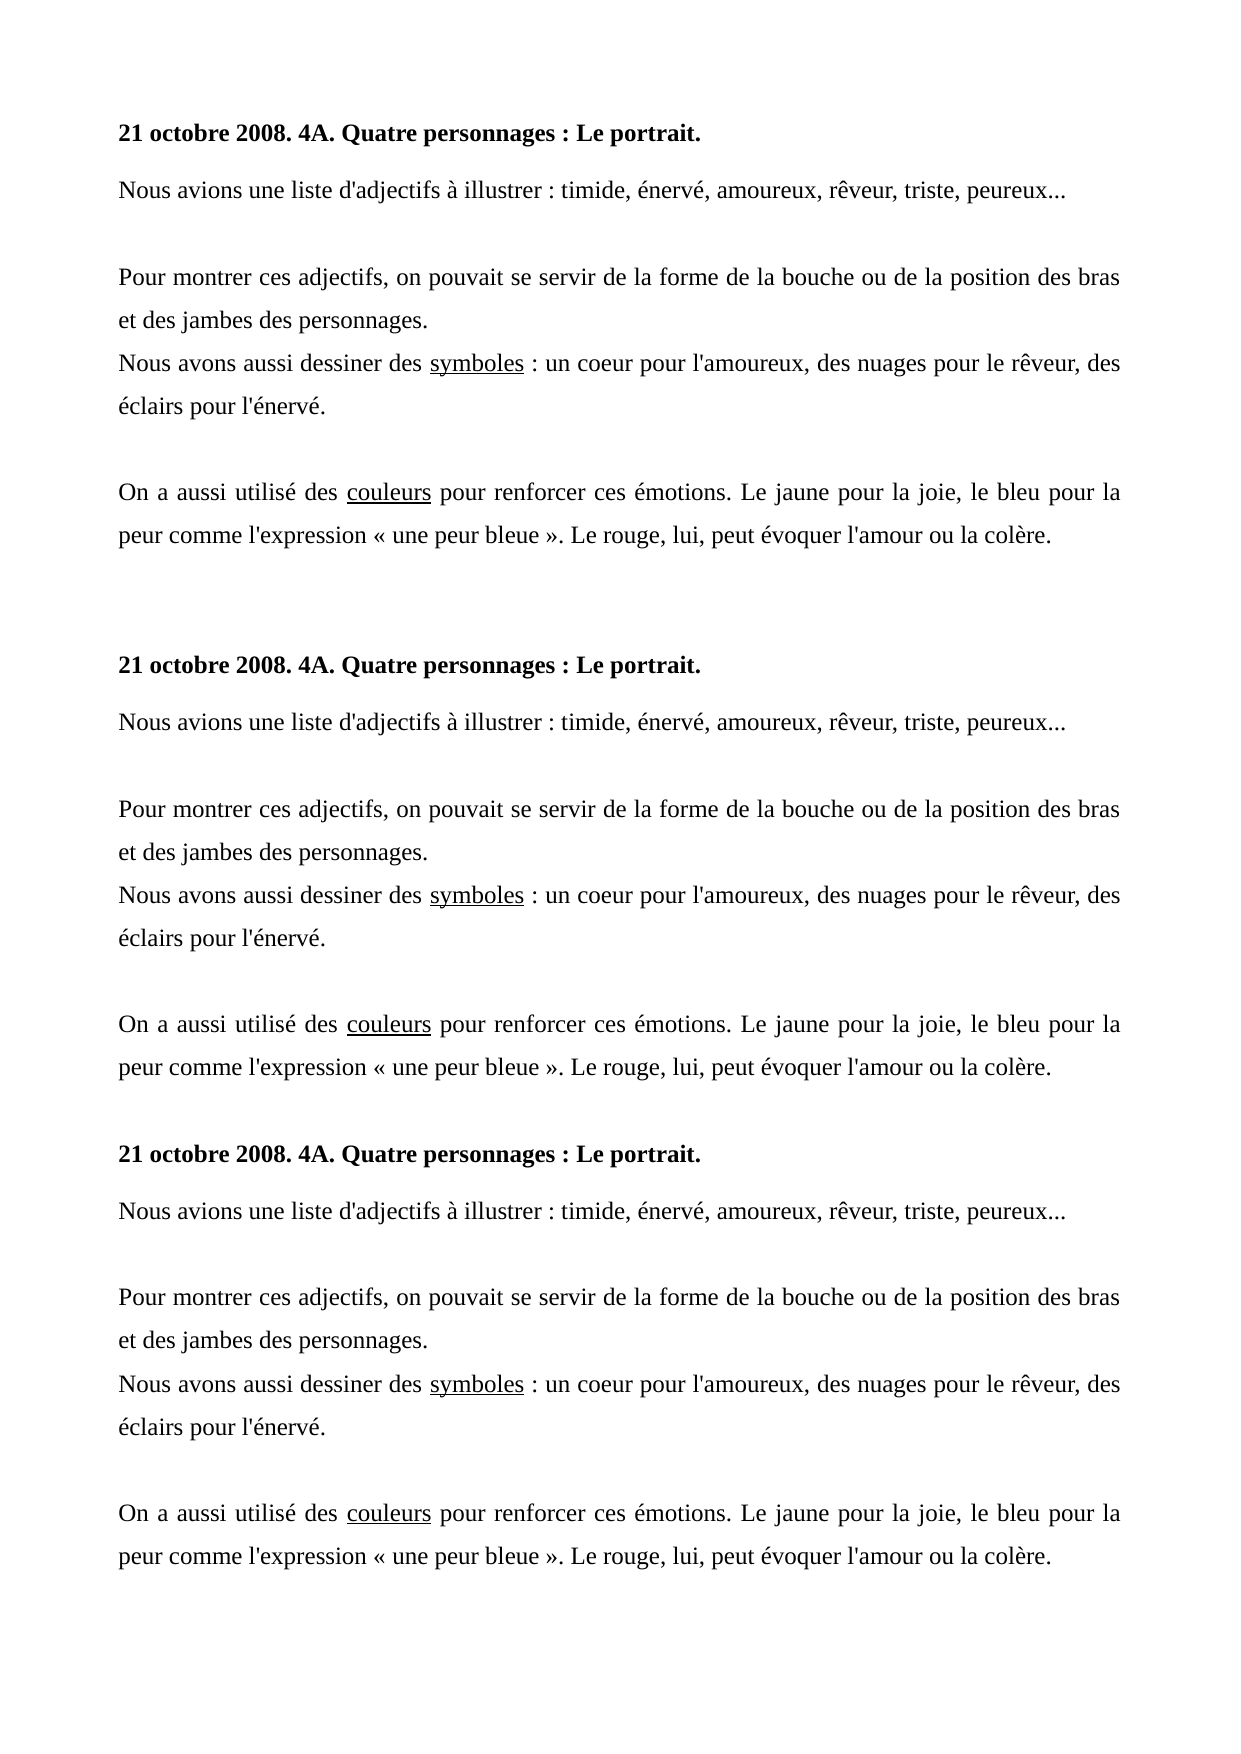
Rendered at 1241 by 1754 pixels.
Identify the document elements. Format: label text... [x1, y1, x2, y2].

text 21 octobre 2008. 4A. Quatre personnages : Le portrait. [118, 650, 1122, 679]
text Nous avions une liste d'adjectifs à illustrer : timide, énervé, amoureux, rêveur, triste, peureux... [118, 1196, 1122, 1225]
text Pour montrer ces adjectifs, on pouvait se servir de la forme de la bouche ou de la position des bras et des jambes des personnages. [118, 262, 1122, 334]
text Pour montrer ces adjectifs, on pouvait se servir de la forme de la bouche ou de la position des bras et des jambes des personnages. [118, 794, 1122, 866]
text Nous avons aussi dessiner des symboles : un coeur pour l'amoureux, des nuages pour le rêveur, des éclairs pour l'énervé. [118, 1369, 1122, 1441]
text Nous avions une liste d'adjectifs à illustrer : timide, énervé, amoureux, rêveur, triste, peureux... [118, 707, 1122, 736]
text Nous avons aussi dessiner des symboles : un coeur pour l'amoureux, des nuages pour le rêveur, des éclairs pour l'énervé. [118, 348, 1122, 420]
text 21 octobre 2008. 4A. Quatre personnages : Le portrait. [118, 118, 1122, 147]
text On a aussi utilisé des couleurs pour renforcer ces émotions. Le jaune pour la joie, le bleu pour la peur comme l'expression « une peur bleue ». Le rouge, lui, peut évoquer l'amour ou la colère. [118, 477, 1122, 549]
text On a aussi utilisé des couleurs pour renforcer ces émotions. Le jaune pour la joie, le bleu pour la peur comme l'expression « une peur bleue ». Le rouge, lui, peut évoquer l'amour ou la colère. [118, 1498, 1122, 1570]
text On a aussi utilisé des couleurs pour renforcer ces émotions. Le jaune pour la joie, le bleu pour la peur comme l'expression « une peur bleue ». Le rouge, lui, peut évoquer l'amour ou la colère. [118, 1009, 1122, 1081]
text Pour montrer ces adjectifs, on pouvait se servir de la forme de la bouche ou de la position des bras et des jambes des personnages. [118, 1282, 1122, 1354]
text Nous avons aussi dessiner des symboles : un coeur pour l'amoureux, des nuages pour le rêveur, des éclairs pour l'énervé. [118, 880, 1122, 952]
text 21 octobre 2008. 4A. Quatre personnages : Le portrait. [118, 1139, 1122, 1167]
text Nous avions une liste d'adjectifs à illustrer : timide, énervé, amoureux, rêveur, triste, peureux... [118, 176, 1122, 204]
